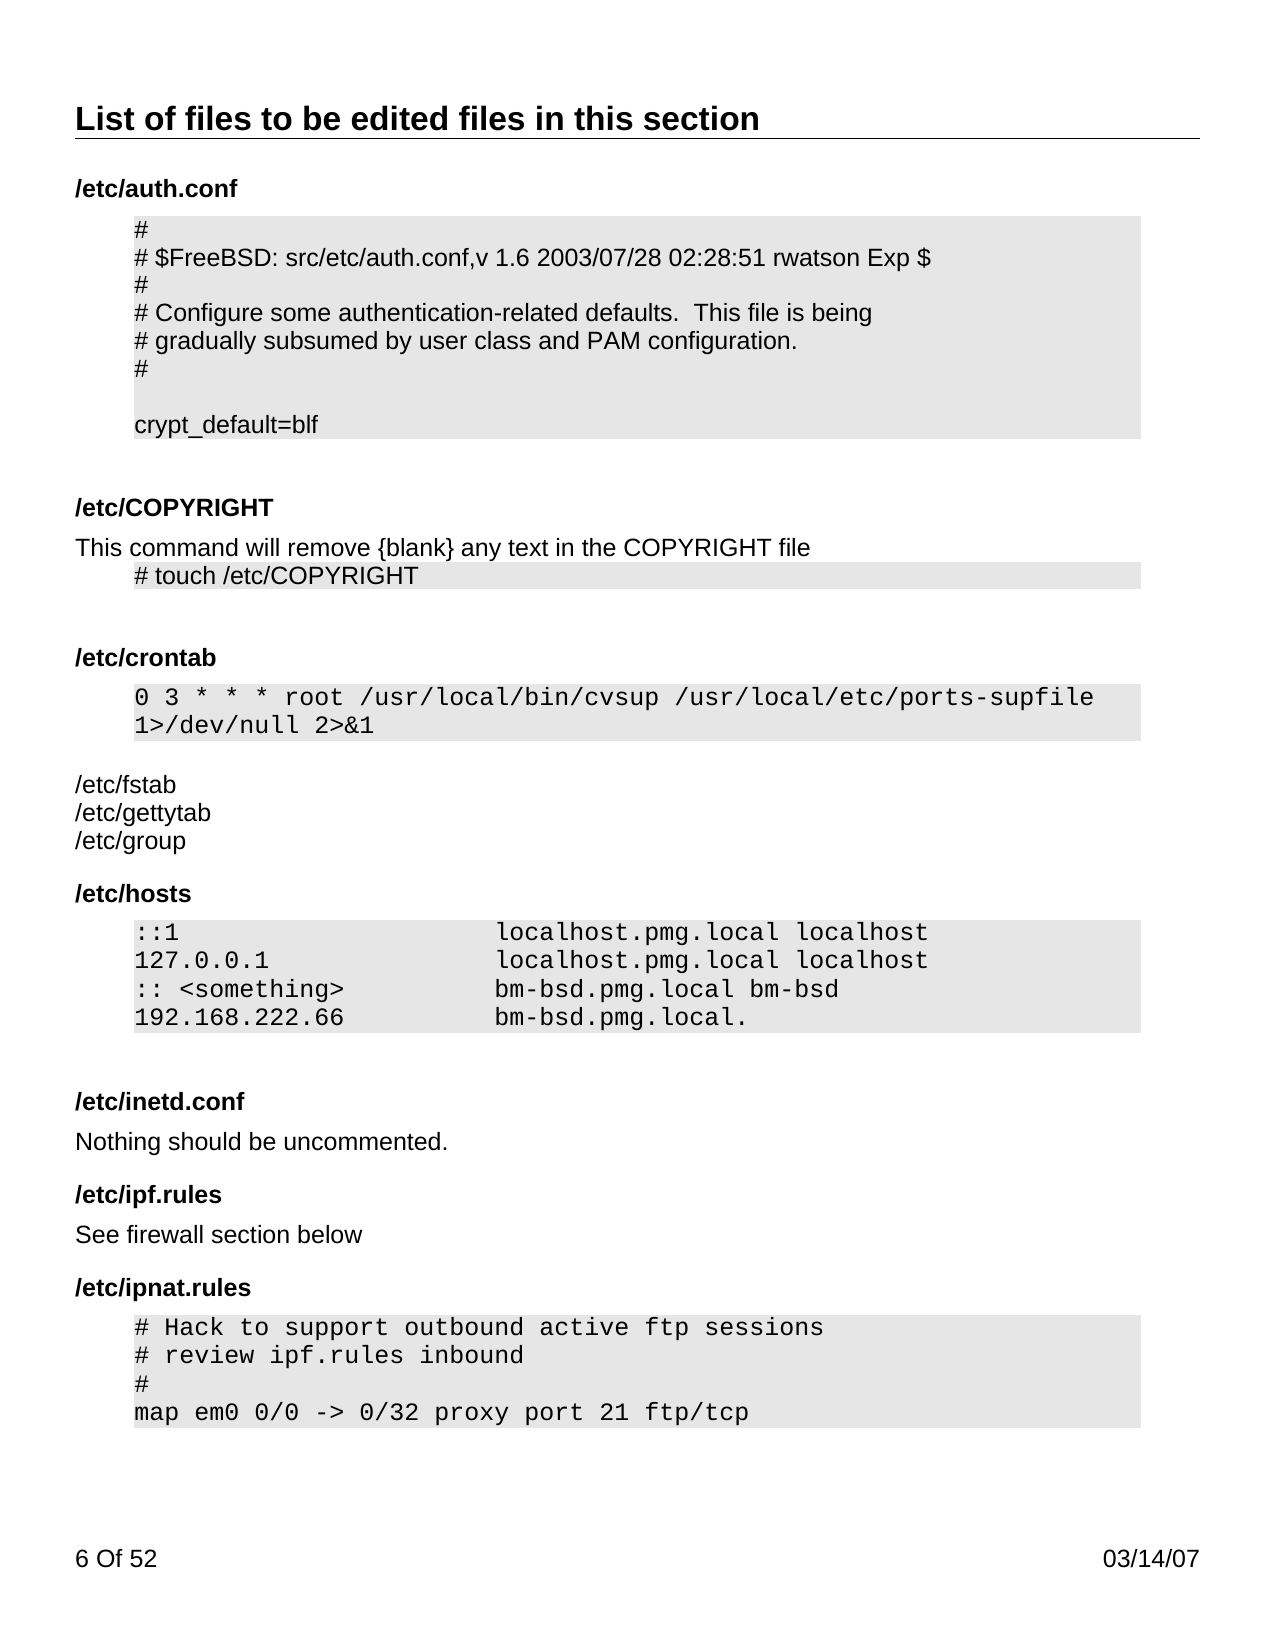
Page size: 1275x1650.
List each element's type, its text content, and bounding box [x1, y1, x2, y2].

text # # $FreeBSD: src/etc/auth.conf,v 1.6 2003/07/28 02:28:51 rwatson Exp $ # # Configure some authentication-related defaults. This file is being # gradually subsumed by user class and PAM configuration. # crypt_default=blf [134, 216, 1141, 439]
text 0 3 * * * root /usr/local/bin/cvsup /usr/local/etc/ports-supfile 1>/dev/null 2>&1 [134, 684, 1141, 741]
text /etc/gettytab [75, 798, 1200, 826]
subtitle /etc/ipf.rules [75, 1181, 1200, 1209]
text # touch /etc/COPYRIGHT [134, 562, 1141, 589]
text /etc/group [75, 826, 1200, 854]
text ::1 localhost.pmg.local localhost 127.0.0.1 localhost.pmg.local localhost :: <something> bm-bsd.pmg.local bm-bsd 192.168.222.66 bm-bsd.pmg.local. [134, 920, 1141, 1033]
subtitle /etc/auth.conf [75, 175, 1200, 203]
text # Hack to support outbound active ftp sessions # review ipf.rules inbound # map em0 0/0 -> 0/32 proxy port 21 ftp/tcp [134, 1315, 1141, 1428]
subtitle List of files to be edited files in this section [75, 100, 1200, 138]
text This command will remove {blank} any text in the COPYRIGHT file [75, 534, 1200, 562]
subtitle /etc/ipnat.rules [75, 1274, 1200, 1302]
subtitle /etc/COPYRIGHT [75, 493, 1200, 521]
text /etc/fstab [75, 771, 1200, 798]
text See firewall section below [75, 1221, 1200, 1249]
text Nothing should be uncommented. [75, 1128, 1200, 1156]
subtitle /etc/hosts [75, 879, 1200, 907]
subtitle /etc/inetd.conf [75, 1088, 1200, 1116]
subtitle /etc/crontab [75, 644, 1200, 672]
